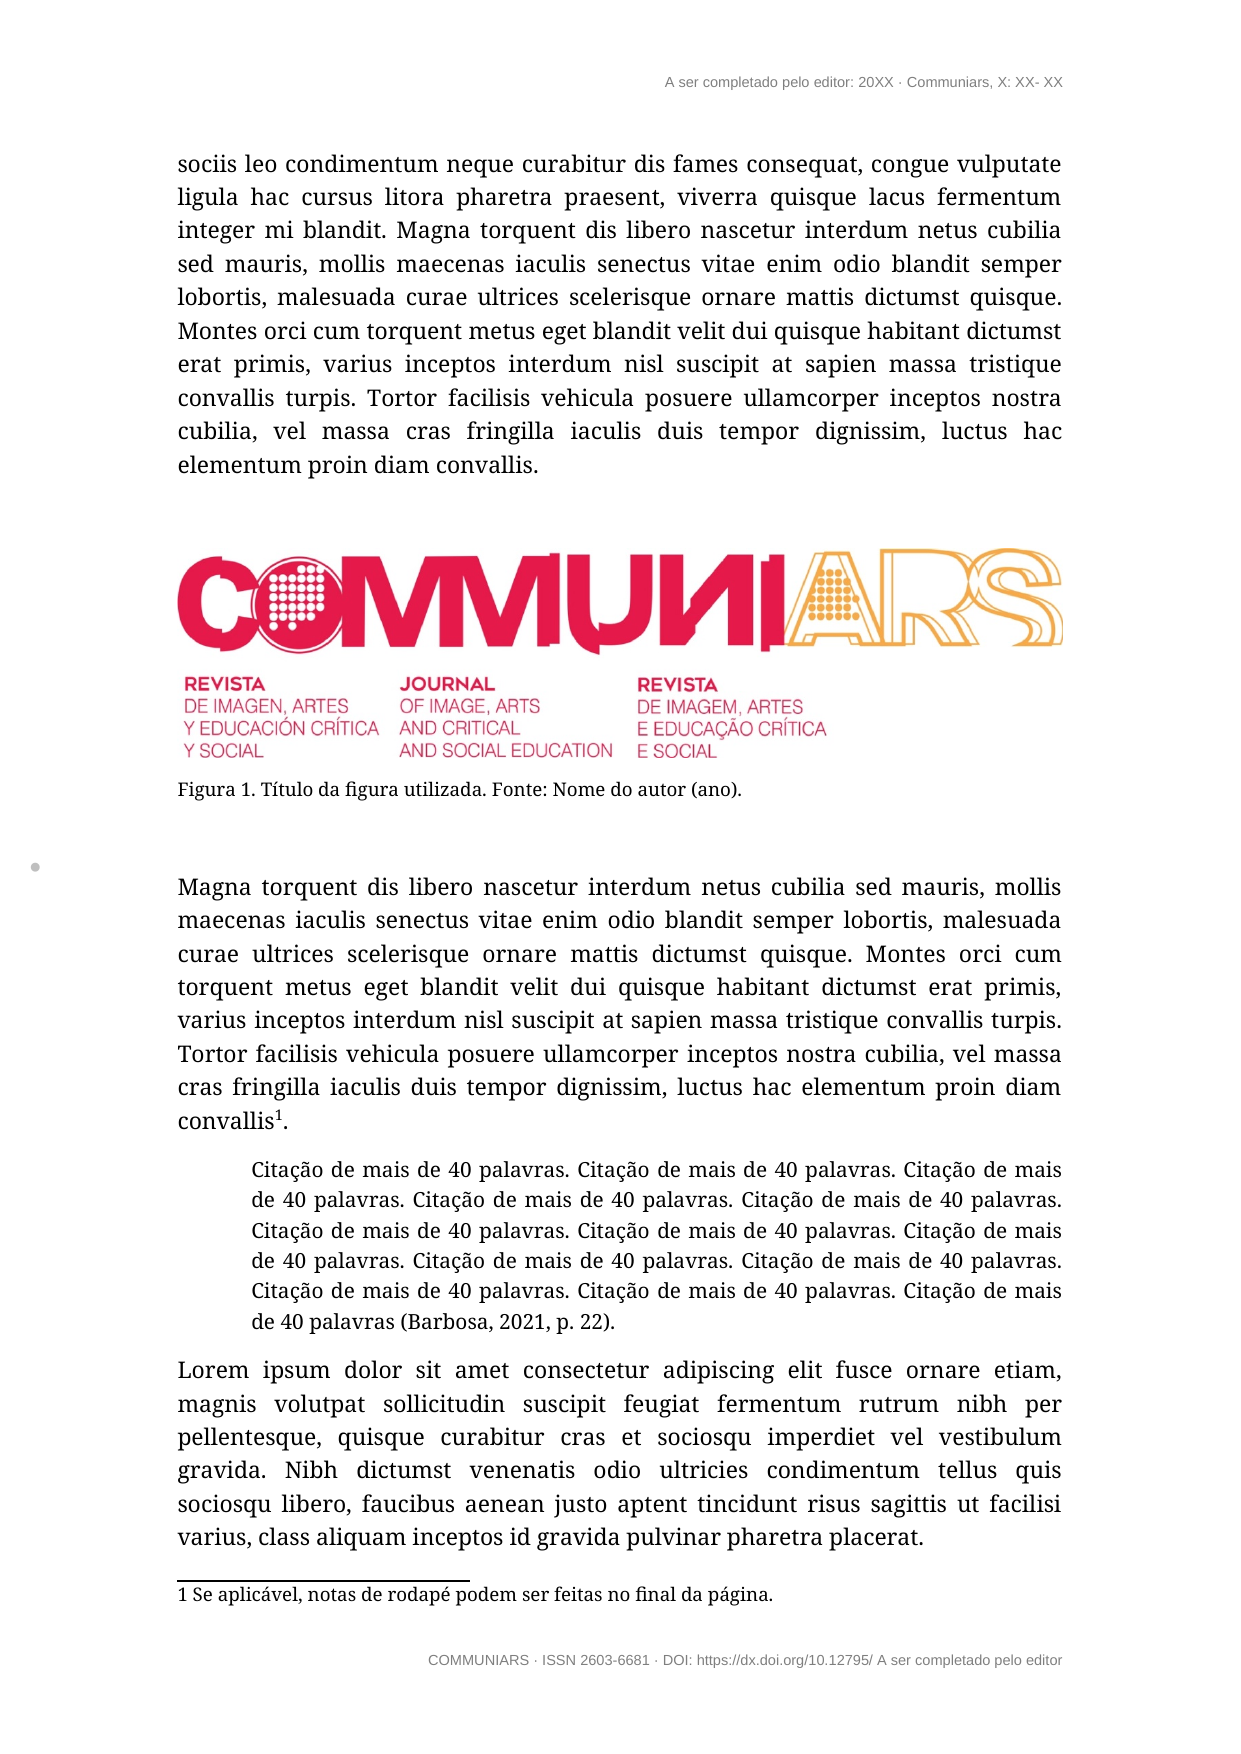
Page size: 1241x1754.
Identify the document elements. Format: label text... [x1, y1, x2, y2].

text Magna torquent dis libero nascetur interdum netus cubilia sed mauris, mollis maecenas iaculis senectus vitae enim odio blandit semper lobortis, malesuada curae ultrices scelerisque ornare mattis dictumst quisque. Montes orci cum torquent metus eget blandit velit dui quisque habitant dictumst erat primis, varius inceptos interdum nisl suscipit at sapien massa tristique convallis turpis. Tortor facilisis vehicula posuere ullamcorper inceptos nostra cubilia, vel massa cras fringilla iaculis duis tempor dignissim, luctus hac elementum proin diam convallis. [177, 871, 1063, 1136]
text Lorem ipsum dolor sit amet consectetur adipiscing elit fusce ornare etiam, magnis volutpat sollicitudin suscipit feugiat fermentum rutrum nibh per pellentesque, quisque curabitur cras et sociosqu imperdiet vel vestibulum gravida. Nibh dictumst venenatis odio ultricies condimentum tellus quis sociosqu libero, faucibus aenean justo aptent tincidunt risus sagittis ut facilisi varius, class aliquam inceptos id gravida pulvinar pharetra placerat. [177, 1354, 1063, 1552]
text sociis leo condimentum neque curabitur dis fames consequat, congue vulputate ligula hac cursus litora pharetra praesent, viverra quisque lacus fermentum integer mi blandit. Magna torquent dis libero nascetur interdum netus cubilia sed mauris, mollis maecenas iaculis senectus vitae enim odio blandit semper lobortis, malesuada curae ultrices scelerisque ornare mattis dictumst quisque. Montes orci cum torquent metus eget blandit velit dui quisque habitant dictumst erat primis, varius inceptos interdum nisl suscipit at sapien massa tristique convallis turpis. Tortor facilisis vehicula posuere ullamcorper inceptos nostra cubilia, vel massa cras fringilla iaculis duis tempor dignissim, luctus hac elementum proin diam convallis. [177, 148, 1063, 480]
text Se aplicável, notas de rodapé podem ser feitas no final da página. [177, 1581, 1063, 1606]
text Figura 1. Título da figura utilizada. Fonte: Nome do autor (ano). [177, 777, 1063, 802]
text Citação de mais de 40 palavras. Citação de mais de 40 palavras. Citação de mais de 40 palavras. Citação de mais de 40 palavras. Citação de mais de 40 palavras. Citação de mais de 40 palavras. Citação de mais de 40 palavras. Citação de mais de 40 palavras. Citação de mais de 40 palavras. Citação de mais de 40 palavras. Citação de mais de 40 palavras. Citação de mais de 40 palavras. Citação de mais de 40 palavras (Barbosa, 2021, p. 22). [251, 1155, 1063, 1335]
